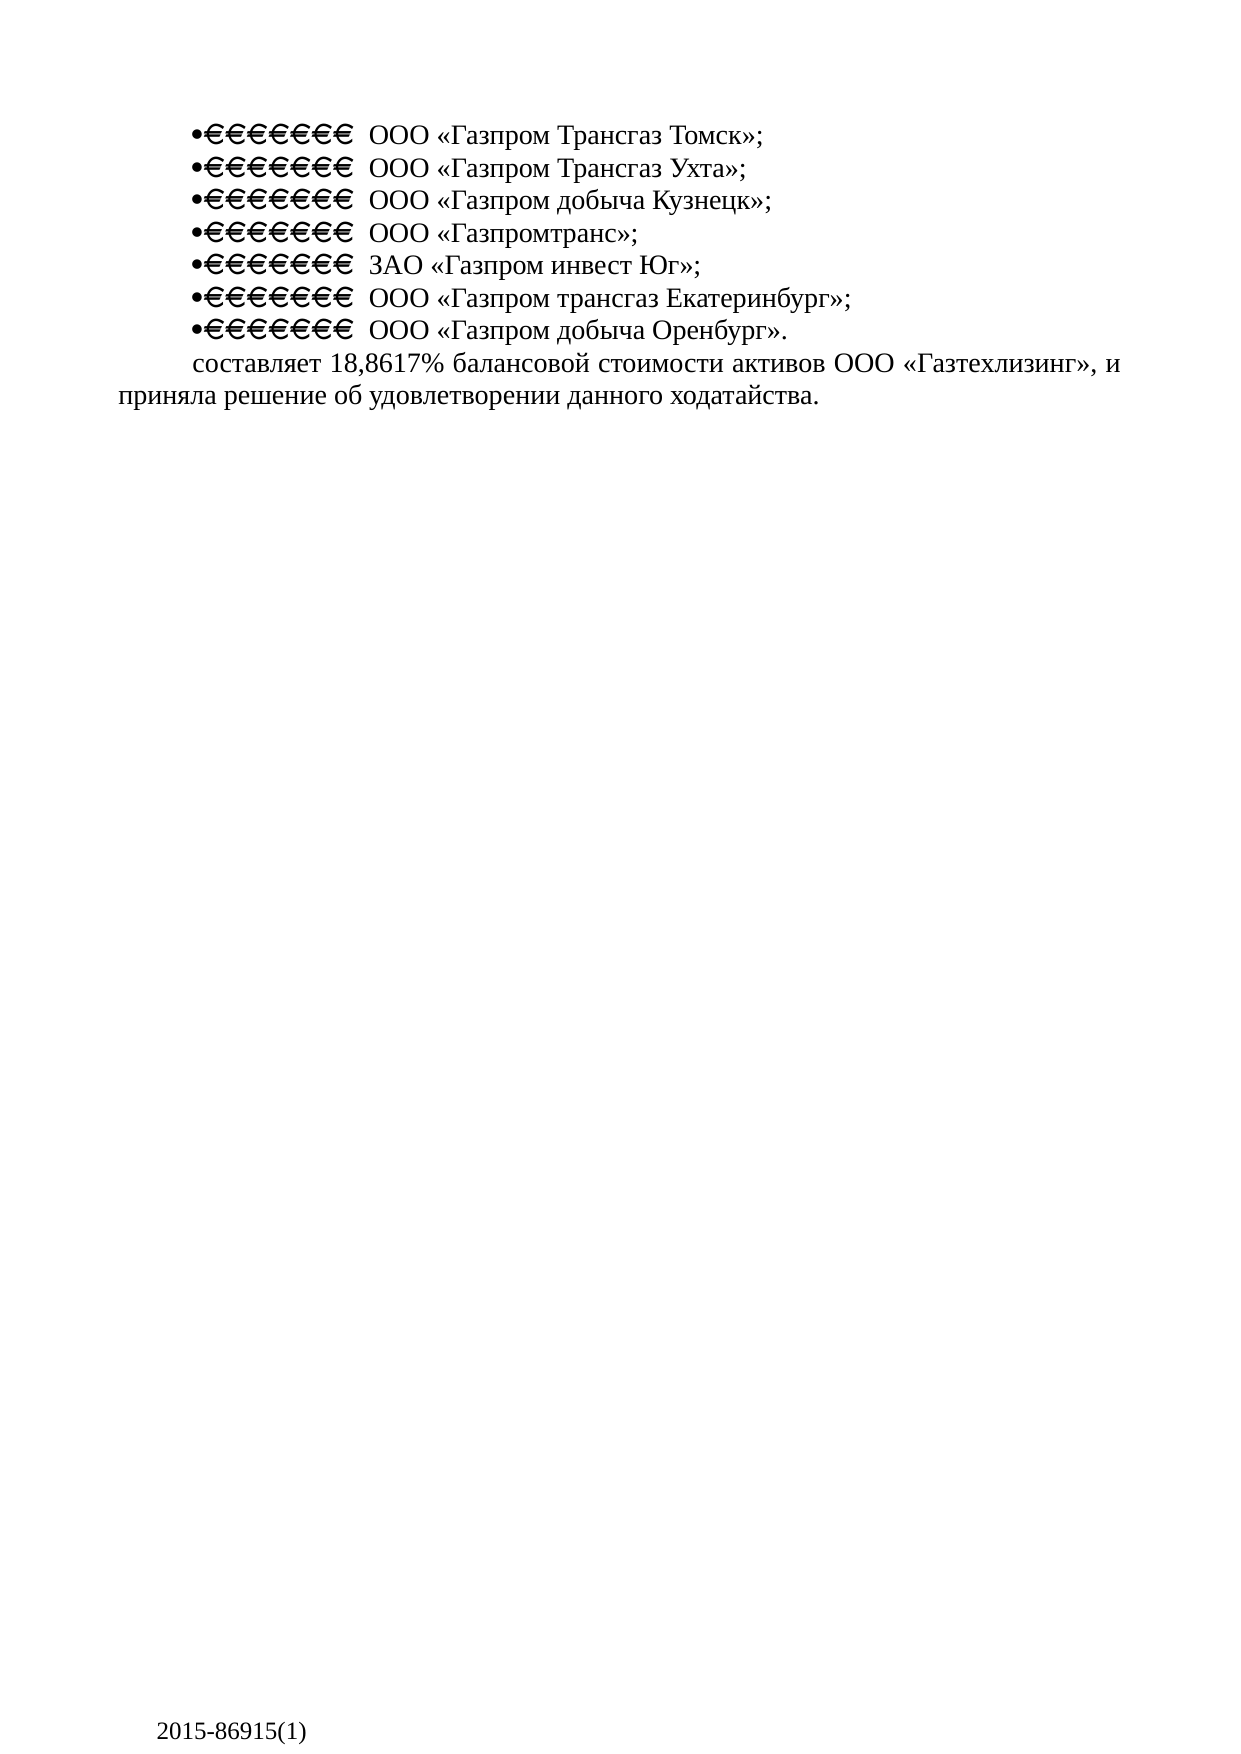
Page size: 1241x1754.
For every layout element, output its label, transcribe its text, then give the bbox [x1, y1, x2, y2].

text · ООО «Газпромтранс»; [118, 216, 1122, 248]
text · ЗАО «Газпром инвест Юг»; [118, 248, 1122, 281]
text · ООО «Газпром Трансгаз Ухта»; [118, 151, 1122, 183]
text · ООО «Газпром Трансгаз Томск»; [118, 118, 1122, 151]
text составляет 18,8617% балансовой стоимости активов ООО «Газтехлизинг», и приняла решение об удовлетворении данного ходатайства. [118, 346, 1122, 410]
text · ООО «Газпром добыча Кузнецк»; [118, 183, 1122, 216]
text · ООО «Газпром добыча Оренбург». [118, 313, 1122, 346]
text · ООО «Газпром трансгаз Екатеринбург»; [118, 281, 1122, 313]
